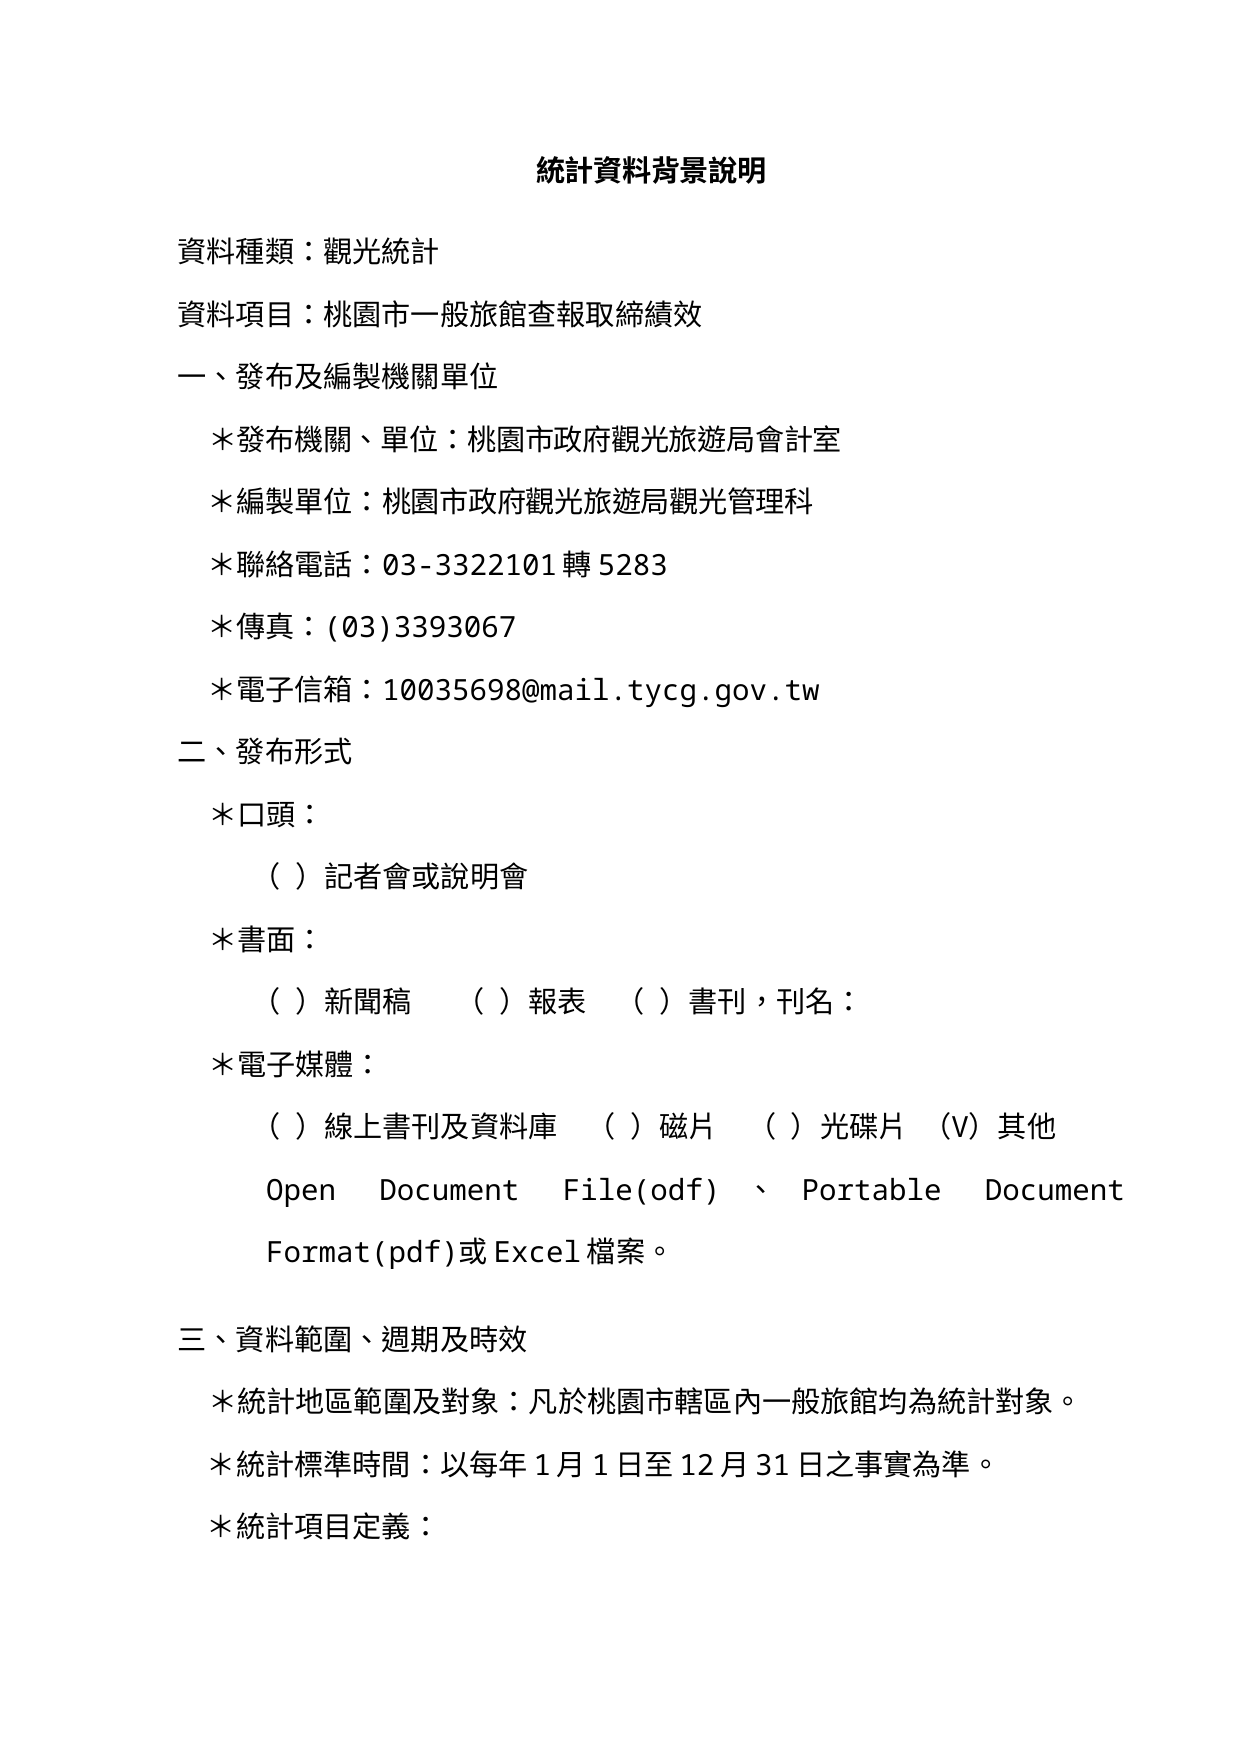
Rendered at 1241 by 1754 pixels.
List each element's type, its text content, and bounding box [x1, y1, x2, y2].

text ＊傳真：(03)3393067 [207, 583, 1125, 646]
text ＊編製單位：桃園市政府觀光旅遊局觀光管理科 [207, 458, 1125, 521]
text ＊統計標準時間：以每年1月1日至12月31日之事實為準。 [188, 1421, 1071, 1483]
text ＊口頭： [208, 771, 1125, 833]
text ＊電子媒體： [208, 1021, 1125, 1083]
text 資料種類：觀光統計 [177, 208, 1125, 271]
text ＊電子信箱：10035698@mail.tycg.gov.tw [207, 646, 1125, 708]
text （ ）記者會或說明會 [177, 833, 1125, 896]
text ＊聯絡電話：03-3322101轉5283 [207, 521, 1125, 583]
text 統計資料背景說明 [177, 127, 1125, 189]
text 一、發布及編製機關單位 [177, 333, 1125, 396]
text （ ）線上書刊及資料庫 （ ）磁片 （ ）光碟片 （V）其他 [251, 1083, 1159, 1146]
text Open Document File(odf)、Portable Document Format(pdf)或Excel檔案。 [266, 1146, 1125, 1271]
text 三、資料範圍、週期及時效 [177, 1296, 1125, 1358]
text 二、發布形式 [177, 708, 1125, 771]
text ＊統計地區範圍及對象：凡於桃園市轄區內一般旅館均為統計對象。 [208, 1358, 1125, 1421]
text ＊發布機關、單位：桃園市政府觀光旅遊局會計室 [208, 396, 1125, 458]
text 資料項目：桃園市一般旅館查報取締績效 [177, 271, 1125, 333]
text ＊書面： [208, 896, 1125, 958]
text （ ）新聞稿 （ ）報表 （ ）書刊，刊名： [208, 958, 1125, 1021]
text ＊統計項目定義： [188, 1483, 1125, 1546]
